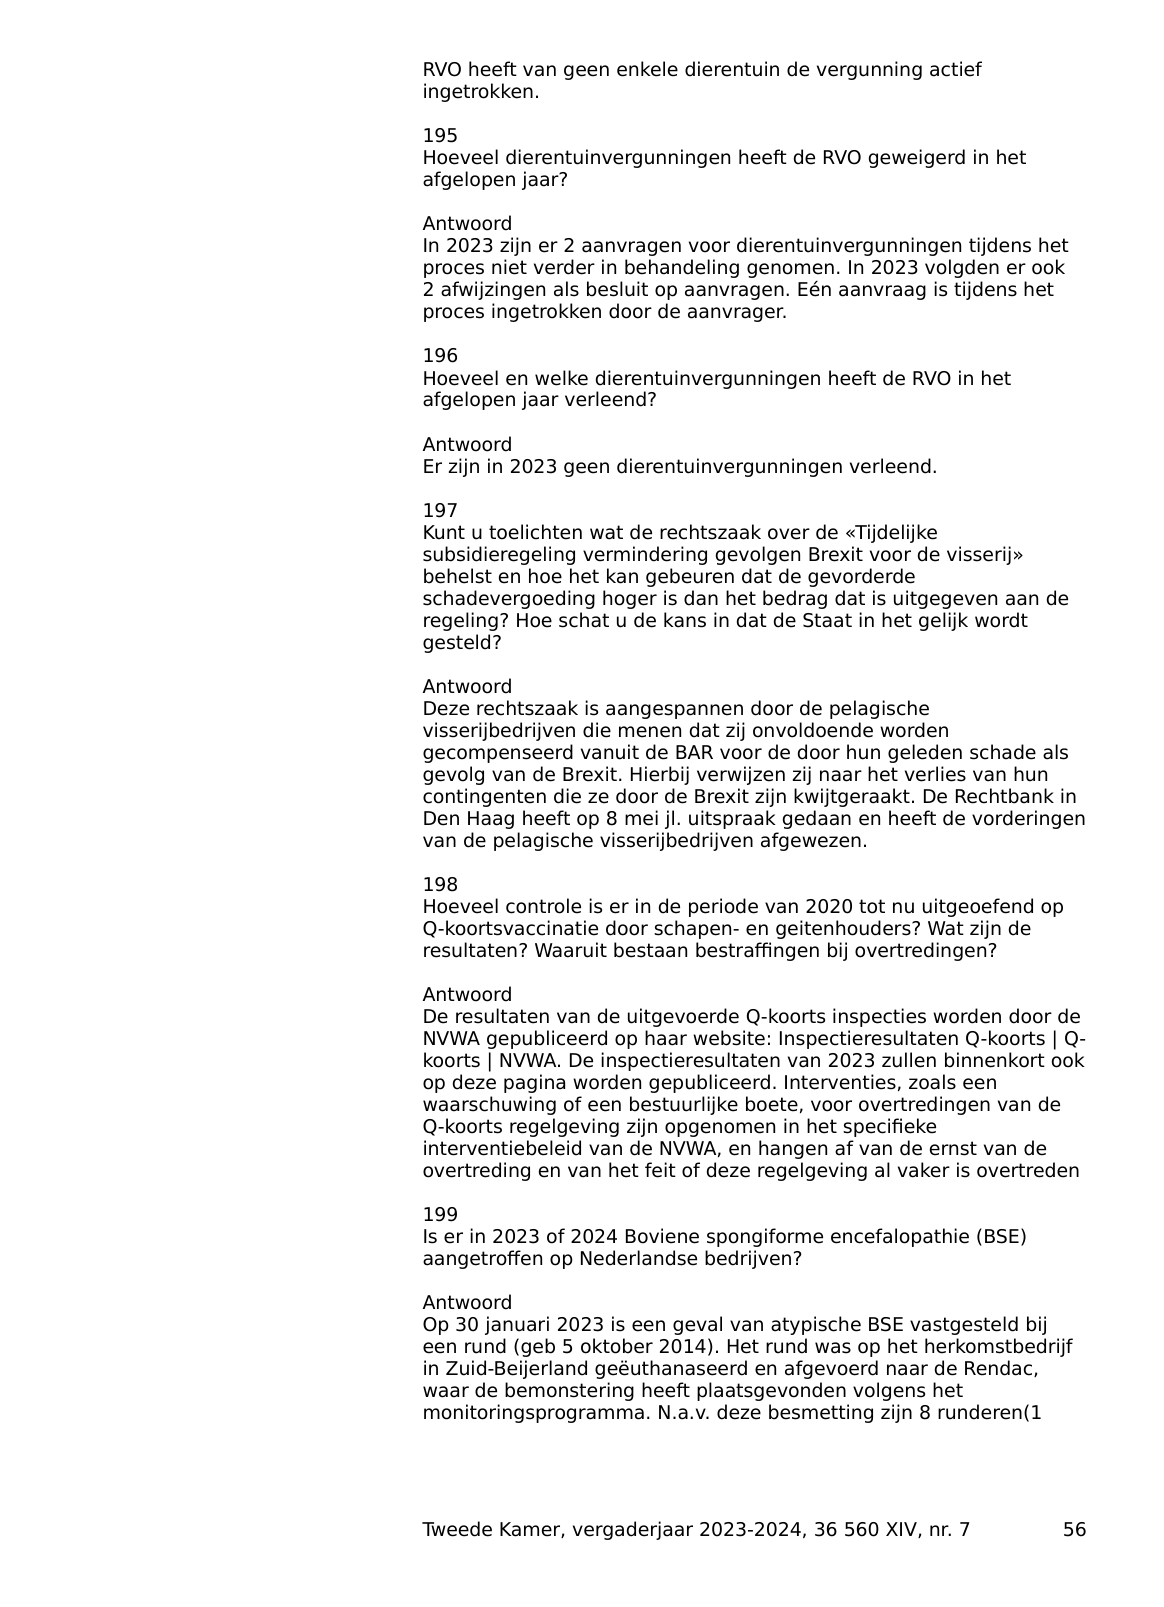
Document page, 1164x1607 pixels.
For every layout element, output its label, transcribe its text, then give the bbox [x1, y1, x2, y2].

text Er zijn in 2023 geen dierentuinvergunningen verleend. [422, 456, 1087, 477]
text Antwoord [422, 1292, 1087, 1314]
text Deze rechtszaak is aangespannen door de pelagische visserijbedrijven die menen dat zij onvoldoende worden gecompenseerd vanuit de BAR voor de door hun geleden schade als gevolg van de Brexit. Hierbij verwijzen zij naar het verlies van hun contingenten die ze door de Brexit zijn kwijtgeraakt. De Rechtbank in Den Haag heeft op 8 mei jl. uitspraak gedaan en heeft de vorderingen van de pelagische visserijbedrijven afgewezen. [422, 698, 1087, 852]
text Is er in 2023 of 2024 Boviene spongiforme encefalopathie (BSE) aangetroffen op Nederlandse bedrijven? [422, 1226, 1087, 1270]
text 197 [422, 500, 1087, 522]
text 196 [422, 345, 1087, 367]
text In 2023 zijn er 2 aanvragen voor dierentuinvergunningen tijdens het proces niet verder in behandeling genomen. In 2023 volgden er ook 2 afwijzingen als besluit op aanvragen. Eén aanvraag is tijdens het proces ingetrokken door de aanvrager. [422, 235, 1087, 323]
text Antwoord [422, 984, 1087, 1006]
text Antwoord [422, 213, 1087, 235]
text Hoeveel en welke dierentuinvergunningen heeft de RVO in het afgelopen jaar verleend? [422, 367, 1087, 411]
text Kunt u toelichten wat de rechtszaak over de «Tijdelijke subsidieregeling vermindering gevolgen Brexit voor de visserij» behelst en hoe het kan gebeuren dat de gevorderde schadevergoeding hoger is dan het bedrag dat is uitgegeven aan de regeling? Hoe schat u de kans in dat de Staat in het gelijk wordt gesteld? [422, 522, 1087, 653]
text Hoeveel dierentuinvergunningen heeft de RVO geweigerd in het afgelopen jaar? [422, 147, 1087, 191]
text 199 [422, 1204, 1087, 1226]
text 195 [422, 125, 1087, 147]
text Antwoord [422, 433, 1087, 456]
text Antwoord [422, 676, 1087, 698]
text Hoeveel controle is er in de periode van 2020 tot nu uitgeoefend op Q-koortsvaccinatie door schapen- en geitenhouders? Wat zijn de resultaten? Waaruit bestaan bestraffingen bij overtredingen? [422, 896, 1087, 962]
text Op 30 januari 2023 is een geval van atypische BSE vastgesteld bij een rund (geb 5 oktober 2014). Het rund was op het herkomstbedrijf in Zuid-Beijerland geëuthanaseerd en afgevoerd naar de Rendac, waar de bemonstering heeft plaatsgevonden volgens het monitoringsprogramma. N.a.v. deze besmetting zijn 8 runderen(1 [422, 1314, 1087, 1424]
text 198 [422, 874, 1087, 896]
text De resultaten van de uitgevoerde Q-koorts inspecties worden door de NVWA gepubliceerd op haar website: Inspectieresultaten Q-koorts | Q-koorts | NVWA. De inspectieresultaten van 2023 zullen binnenkort ook op deze pagina worden gepubliceerd. Interventies, zoals een waarschuwing of een bestuurlijke boete, voor overtredingen van de Q-koorts regelgeving zijn opgenomen in het specifieke interventiebeleid van de NVWA, en hangen af van de ernst van de overtreding en van het feit of deze regelgeving al vaker is overtreden [422, 1006, 1087, 1182]
text RVO heeft van geen enkele dierentuin de vergunning actief ingetrokken. [422, 59, 1087, 103]
